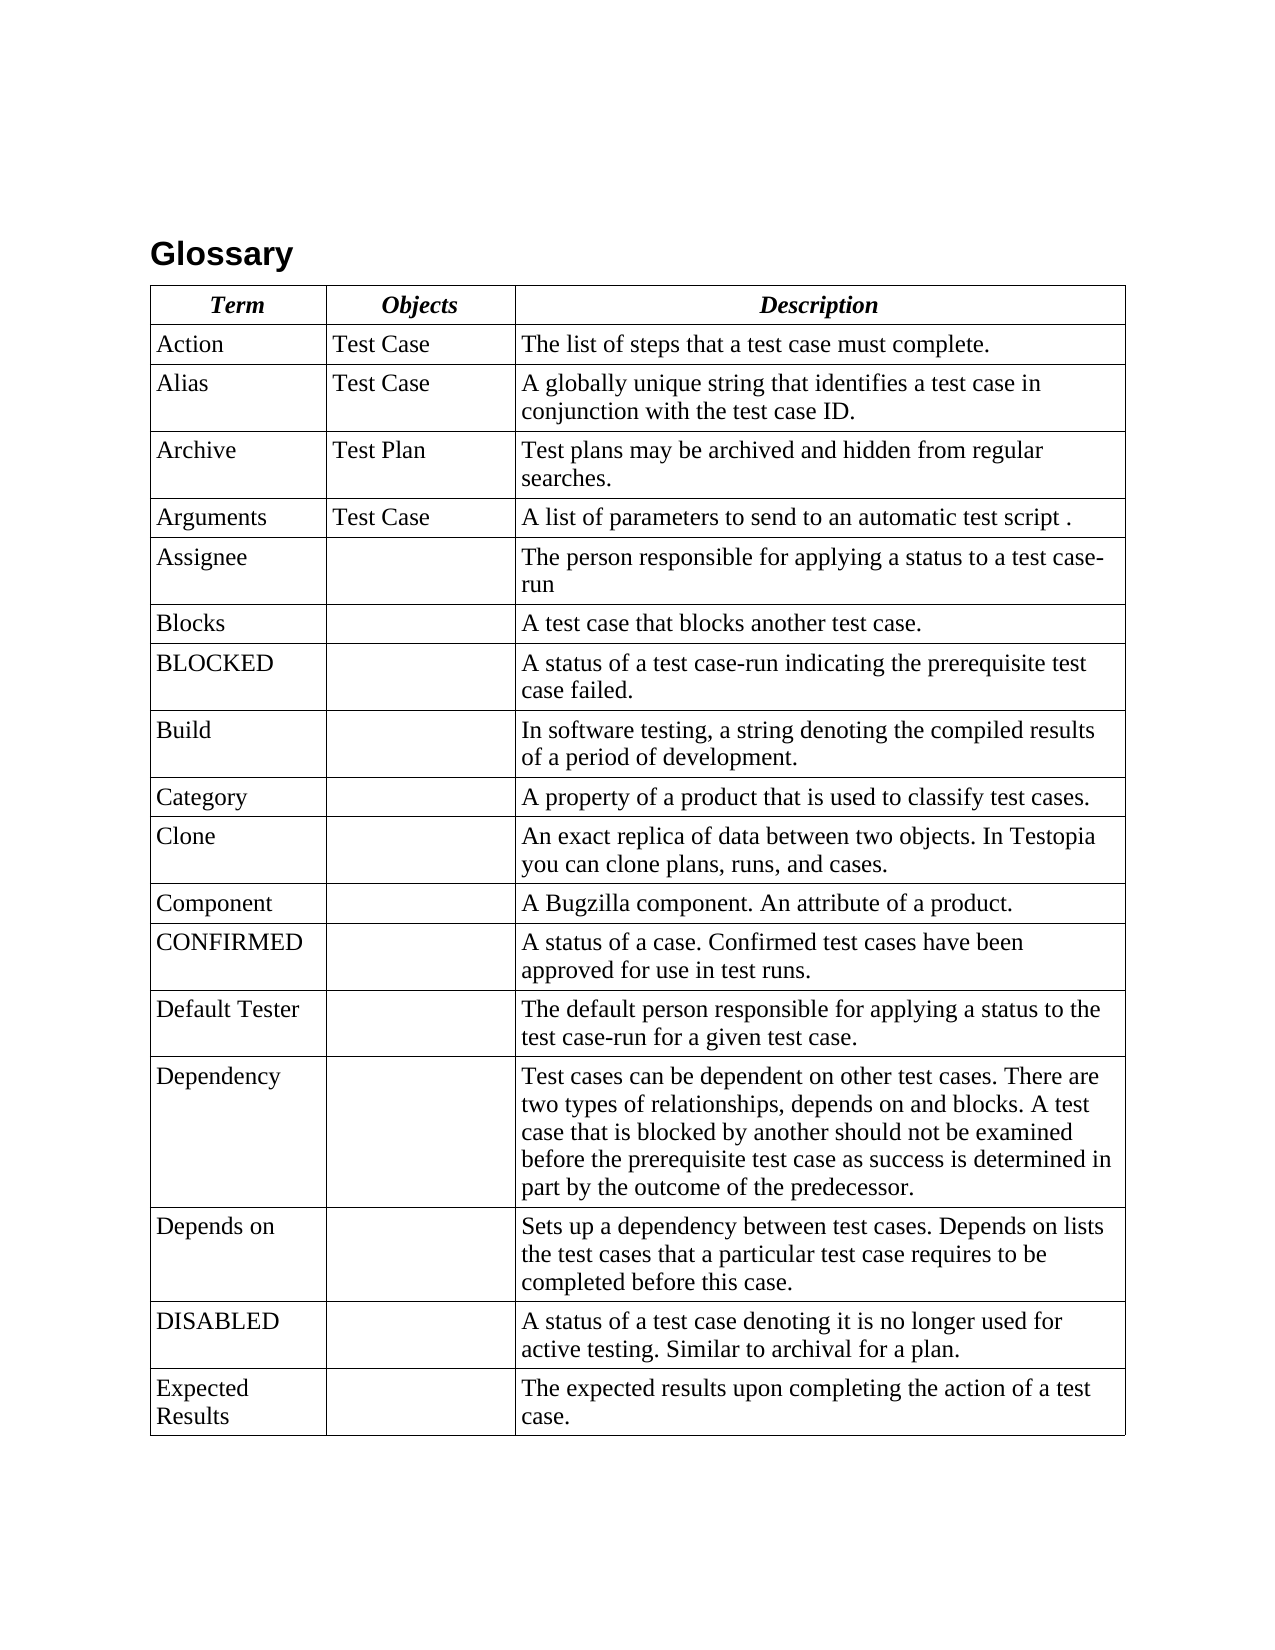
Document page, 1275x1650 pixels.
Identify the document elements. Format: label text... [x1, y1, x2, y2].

table_cell Depends on [151, 1208, 326, 1301]
table_cell [327, 605, 515, 643]
table_cell Default Tester [151, 991, 326, 1056]
table_cell Test Case [327, 325, 515, 363]
table_cell A status of a case. Confirmed test cases have been approved for use in test runs. [516, 924, 1125, 989]
table_cell CONFIRMED [151, 924, 326, 989]
table_cell Test Plan [327, 432, 515, 497]
table_cell The list of steps that a test case must complete. [516, 325, 1125, 363]
subtitle Glossary [150, 235, 1125, 272]
table_cell [327, 884, 515, 922]
table_cell BLOCKED [151, 644, 326, 710]
table_cell Blocks [151, 605, 326, 643]
table_cell Alias [151, 365, 326, 431]
table_cell In software testing, a string denoting the compiled results of a period of development. [516, 711, 1125, 777]
table_cell Test Case [327, 365, 515, 431]
table_header Objects [327, 286, 515, 324]
table_cell Test plans may be archived and hidden from regular searches. [516, 432, 1125, 497]
table_cell The person responsible for applying a status to a test case-run [516, 538, 1125, 604]
table_cell Archive [151, 432, 326, 497]
table_cell DISABLED [151, 1302, 326, 1368]
table_cell A list of parameters to send to an automatic test script . [516, 499, 1125, 537]
table_cell A property of a product that is used to classify test cases. [516, 778, 1125, 816]
table_cell A status of a test case denoting it is no longer used for active testing. Similar to archival for a plan. [516, 1302, 1125, 1368]
table_header Term [151, 286, 326, 324]
table_cell Assignee [151, 538, 326, 604]
table_cell Expected Results [151, 1369, 326, 1435]
table_cell A Bugzilla component. An attribute of a product. [516, 884, 1125, 922]
table_cell Test cases can be dependent on other test cases. There are two types of relationships, depends on and blocks. A test case that is blocked by another should not be examined before the prerequisite test case as success is determined in part by the outcome of the predecessor. [516, 1057, 1125, 1207]
table_cell A test case that blocks another test case. [516, 605, 1125, 643]
table_cell A status of a test case-run indicating the prerequisite test case failed. [516, 644, 1125, 710]
table_cell Sets up a dependency between test cases. Depends on lists the test cases that a particular test case requires to be completed before this case. [516, 1208, 1125, 1301]
table_cell [327, 1208, 515, 1301]
table_cell Build [151, 711, 326, 777]
table_cell [327, 991, 515, 1056]
table_cell [327, 1057, 515, 1207]
table_cell [327, 644, 515, 710]
table_cell Test Case [327, 499, 515, 537]
table_cell Category [151, 778, 326, 816]
table_cell The expected results upon completing the action of a test case. [516, 1369, 1125, 1435]
table_cell [327, 924, 515, 989]
table_cell [327, 817, 515, 883]
table_cell Component [151, 884, 326, 922]
table_cell [327, 711, 515, 777]
table_cell Arguments [151, 499, 326, 537]
table_cell [327, 538, 515, 604]
table_cell Action [151, 325, 326, 363]
table_cell Dependency [151, 1057, 326, 1207]
table_cell [327, 1302, 515, 1368]
table_cell An exact replica of data between two objects. In Testopia you can clone plans, runs, and cases. [516, 817, 1125, 883]
table_cell A globally unique string that identifies a test case in conjunction with the test case ID. [516, 365, 1125, 431]
table_cell [327, 778, 515, 816]
table_header Description [516, 286, 1125, 324]
table_cell [327, 1369, 515, 1435]
table_cell The default person responsible for applying a status to the test case-run for a given test case. [516, 991, 1125, 1056]
table_cell Clone [151, 817, 326, 883]
